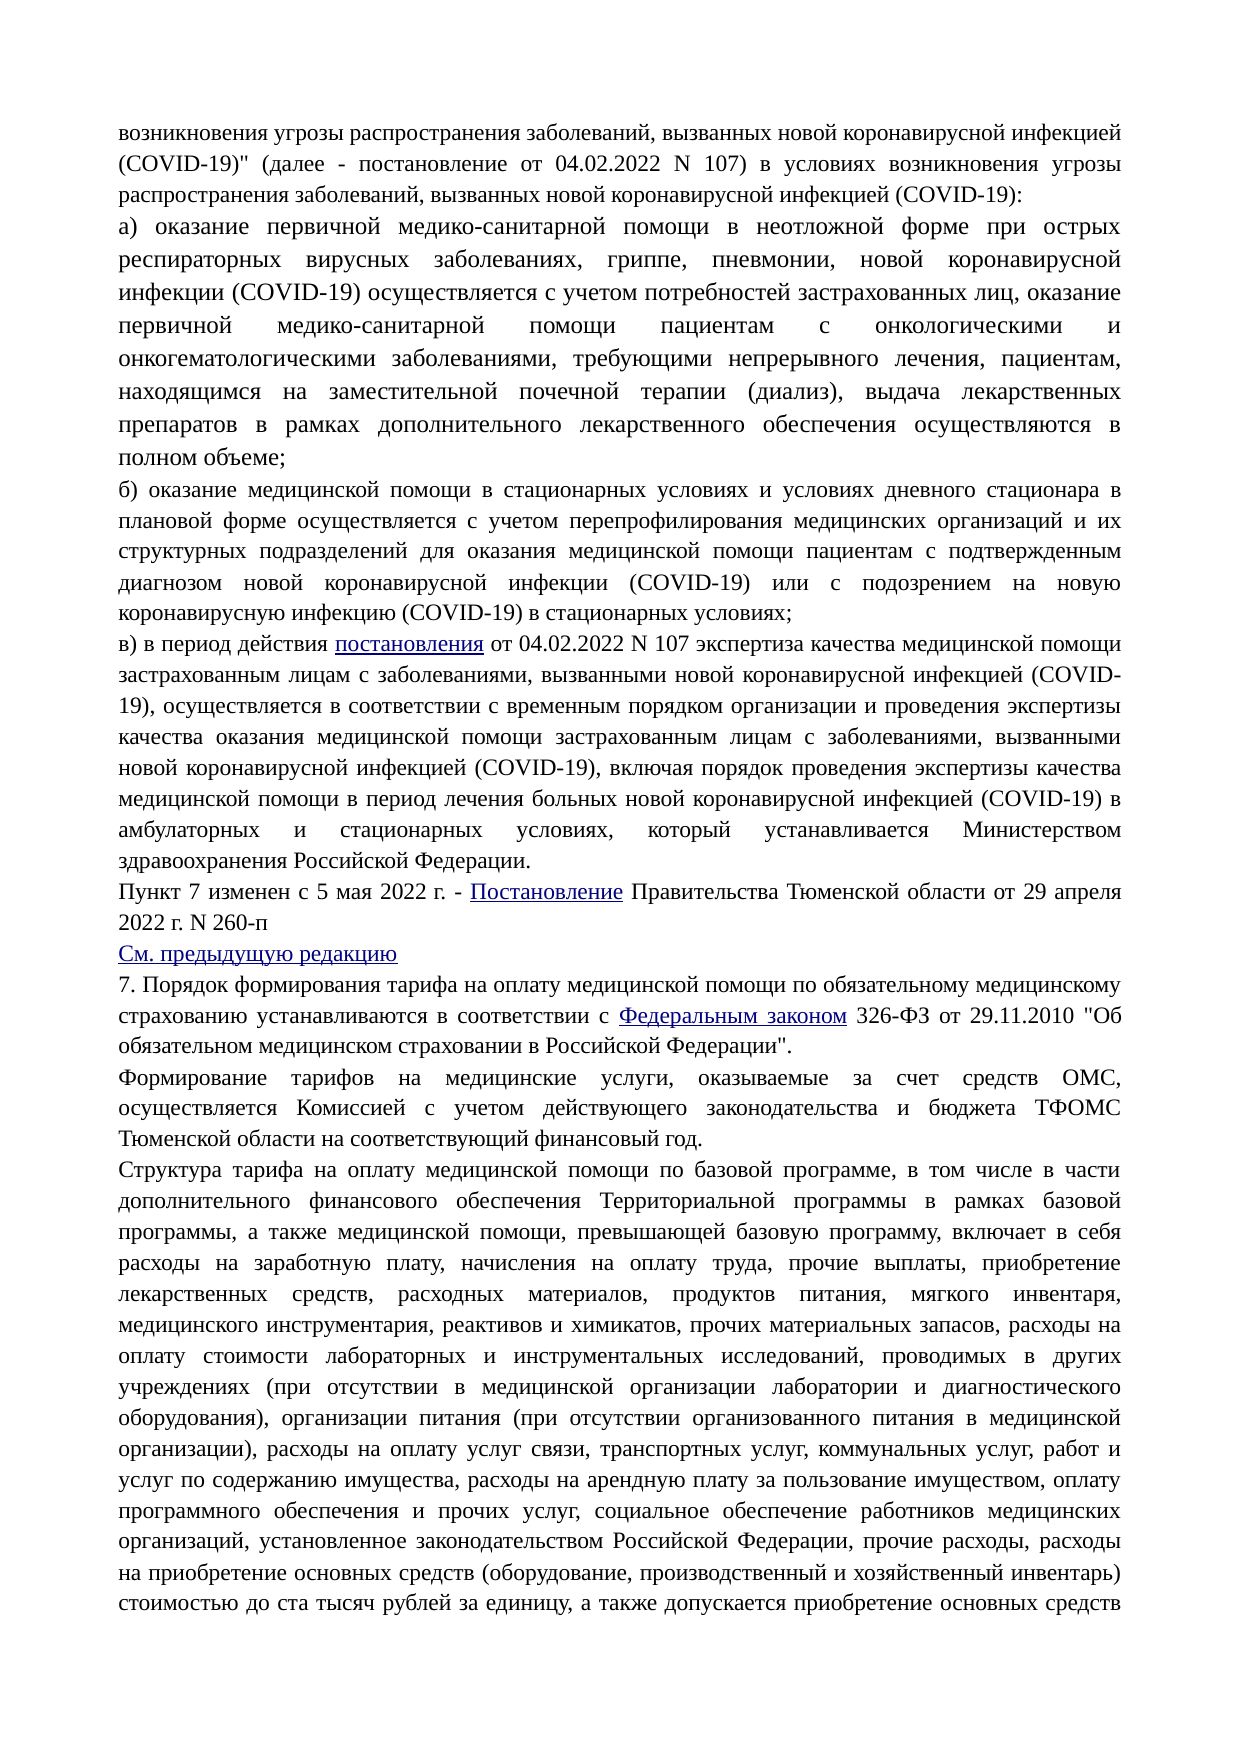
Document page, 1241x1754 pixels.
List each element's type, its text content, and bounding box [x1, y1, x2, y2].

text в) в период действия постановления от 04.02.2022 N 107 экспертиза качества медицинской помощи застрахованным лицам с заболеваниями, вызванными новой коронавирусной инфекцией (COVID-19), осуществляется в соответствии с временным порядком организации и проведения экспертизы качества оказания медицинской помощи застрахованным лицам с заболеваниями, вызванными новой коронавирусной инфекцией (COVID-19), включая порядок проведения экспертизы качества медицинской помощи в период лечения больных новой коронавирусной инфекцией (COVID-19) в амбулаторных и стационарных условиях, который устанавливается Министерством здравоохранения Российской Федерации. [118, 630, 1122, 873]
text Пункт 7 изменен с 5 мая 2022 г. - Постановление Правительства Тюменской области от 29 апреля 2022 г. N 260-п [118, 877, 1122, 935]
text возникновения угрозы распространения заболеваний, вызванных новой коронавирусной инфекцией (COVID-19)" (далее - постановление от 04.02.2022 N 107) в условиях возникновения угрозы распространения заболеваний, вызванных новой коронавирусной инфекцией (COVID-19): [118, 118, 1122, 207]
text 7. Порядок формирования тарифа на оплату медицинской помощи по обязательному медицинскому страхованию устанавливаются в соответствии с Федеральным законом 326-ФЗ от 29.11.2010 "Об обязательном медицинском страховании в Российской Федерации". [118, 970, 1122, 1059]
text См. предыдущую редакцию [118, 939, 1122, 966]
text Структура тарифа на оплату медицинской помощи по базовой программе, в том числе в части дополнительного финансового обеспечения Территориальной программы в рамках базовой программы, а также медицинской помощи, превышающей базовую программу, включает в себя расходы на заработную плату, начисления на оплату труда, прочие выплаты, приобретение лекарственных средств, расходных материалов, продуктов питания, мягкого инвентаря, медицинского инструментария, реактивов и химикатов, прочих материальных запасов, расходы на оплату стоимости лабораторных и инструментальных исследований, проводимых в других учреждениях (при отсутствии в медицинской организации лаборатории и диагностического оборудования), организации питания (при отсутствии организованного питания в медицинской организации), расходы на оплату услуг связи, транспортных услуг, коммунальных услуг, работ и услуг по содержанию имущества, расходы на арендную плату за пользование имуществом, оплату программного обеспечения и прочих услуг, социальное обеспечение работников медицинских организаций, установленное законодательством Российской Федерации, прочие расходы, расходы на приобретение основных средств (оборудование, производственный и хозяйственный инвентарь) стоимостью до ста тысяч рублей за единицу, а также допускается приобретение основных средств [118, 1156, 1122, 1616]
text а) оказание первичной медико-санитарной помощи в неотложной форме при острых респираторных вирусных заболеваниях, гриппе, пневмонии, новой коронавирусной инфекции (COVID-19) осуществляется с учетом потребностей застрахованных лиц, оказание первичной медико-санитарной помощи пациентам с онкологическими и онкогематологическими заболеваниями, требующими непрерывного лечения, пациентам, находящимся на заместительной почечной терапии (диализ), выдача лекарственных препаратов в рамках дополнительного лекарственного обеспечения осуществляются в полном объеме; [118, 211, 1122, 471]
text Формирование тарифов на медицинские услуги, оказываемые за счет средств ОМС, осуществляется Комиссией с учетом действующего законодательства и бюджета ТФОМС Тюменской области на соответствующий финансовый год. [118, 1063, 1122, 1152]
text б) оказание медицинской помощи в стационарных условиях и условиях дневного стационара в плановой форме осуществляется с учетом перепрофилирования медицинских организаций и их структурных подразделений для оказания медицинской помощи пациентам с подтвержденным диагнозом новой коронавирусной инфекции (COVID-19) или с подозрением на новую коронавирусную инфекцию (COVID-19) в стационарных условиях; [118, 475, 1122, 626]
